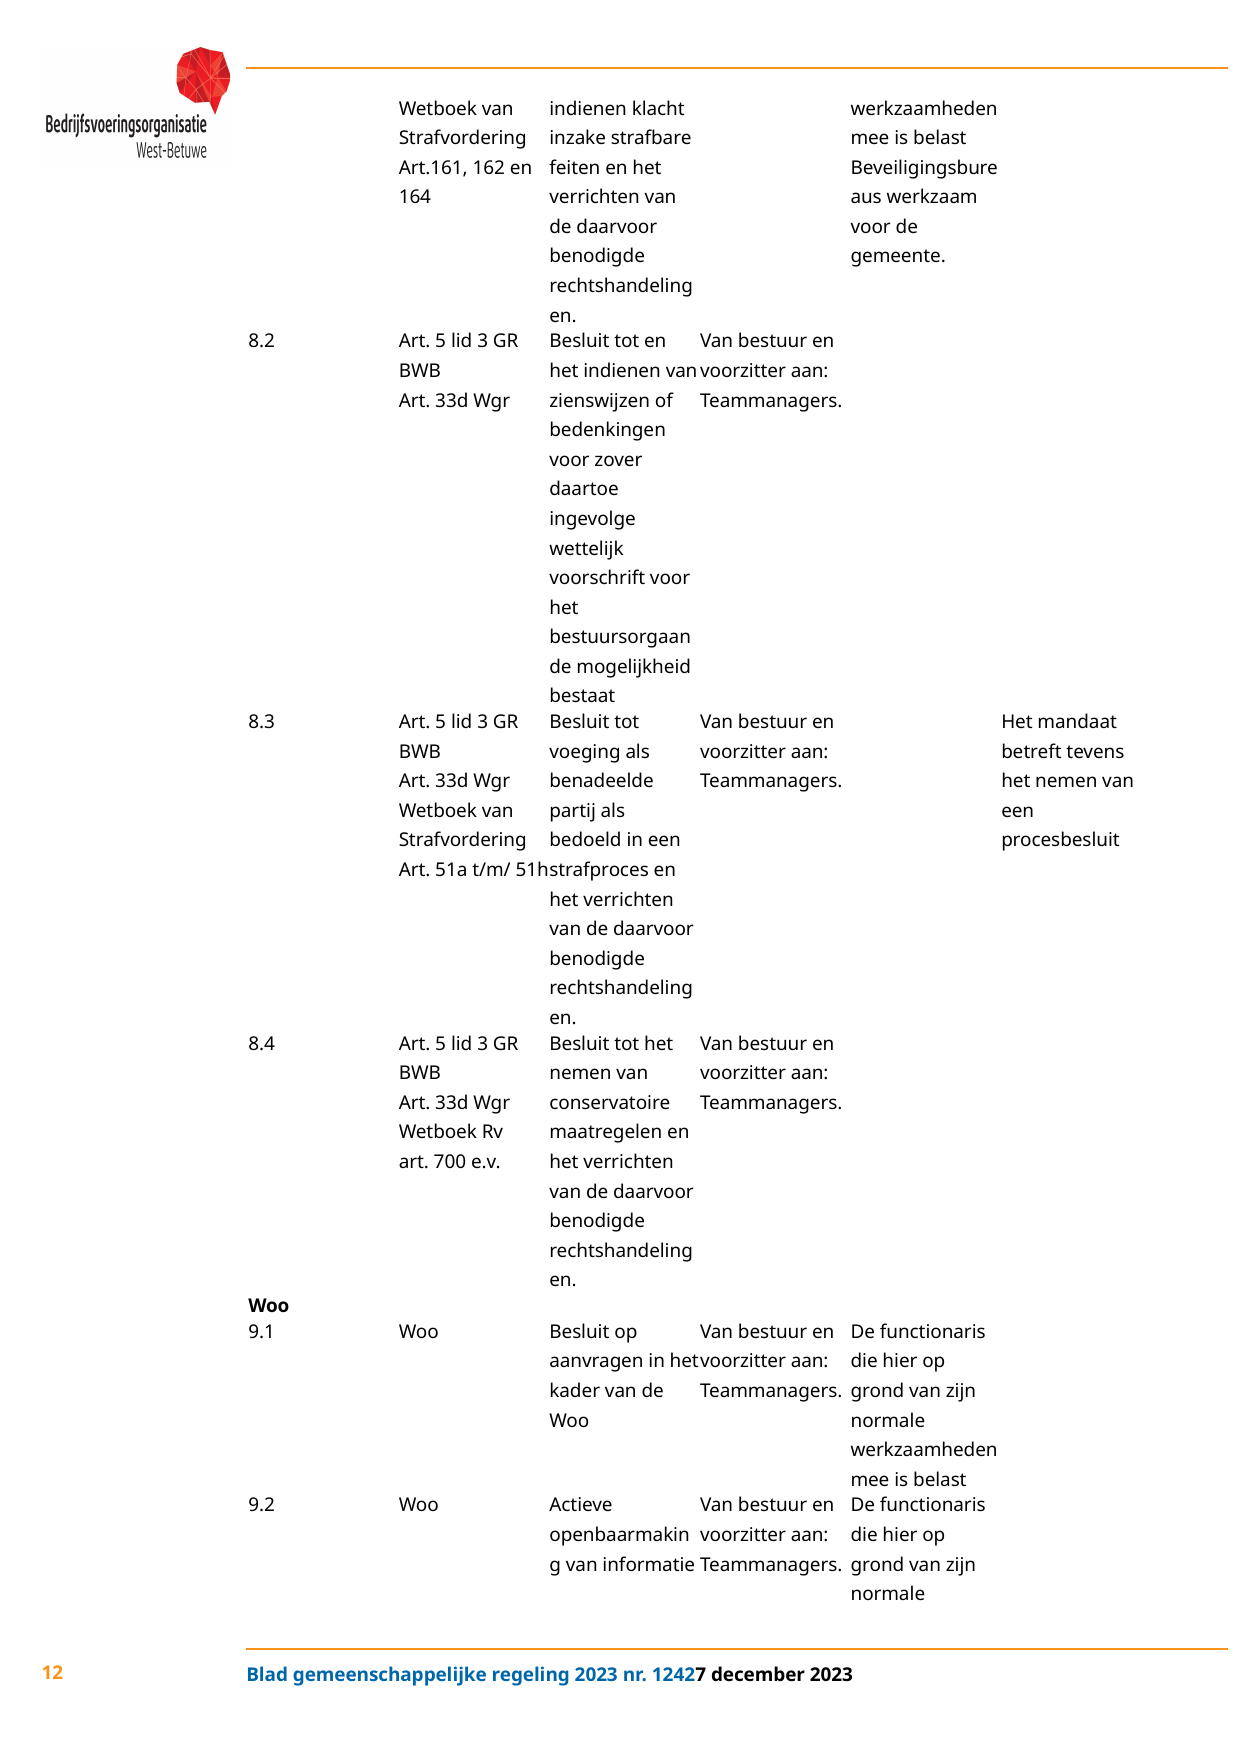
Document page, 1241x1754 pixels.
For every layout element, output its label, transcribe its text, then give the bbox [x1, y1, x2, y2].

table_cell Van bestuur en voorzitter aan: Teammanagers. [700, 708, 850, 1030]
table_cell Besluit tot voeging als benadeelde partij als bedoeld in een strafproces en het verrichten van de daarvoor benodigde rechtshandelingen. [549, 708, 700, 1030]
table_cell Art. 5 lid 3 GR BWB Art. 33d Wgr Wetboek van Strafvordering Art. 51a t/m/ 51h [399, 708, 549, 1030]
table_cell 9.1 [248, 1318, 398, 1492]
table_cell De functionaris die hier op grond van zijn normale [850, 1492, 1001, 1606]
table_cell werkzaamheden mee is belast Beveiligingsbureaus werkzaam voor de gemeente. [850, 95, 1001, 328]
table_cell [850, 1030, 1001, 1292]
table_cell [850, 328, 1001, 708]
table_cell 8.2 [248, 328, 398, 708]
table_cell 8.4 [248, 1030, 398, 1292]
table_cell [850, 708, 1001, 1030]
table_cell [1001, 1318, 1152, 1492]
table_cell Woo [399, 1318, 549, 1492]
table_cell De functionaris die hier op grond van zijn normale werkzaamheden mee is belast [850, 1318, 1001, 1492]
table_cell Wetboek van Strafvordering Art.161, 162 en 164 [399, 95, 549, 328]
picture [41, 47, 231, 172]
table_cell Woo [399, 1492, 549, 1606]
table_cell 8.3 [248, 708, 398, 1030]
table_cell Van bestuur en voorzitter aan: Teammanagers. [700, 328, 850, 708]
table_cell Het mandaat betreft tevens het nemen van een procesbesluit [1001, 708, 1152, 1030]
table_cell Art. 5 lid 3 GR BWB Art. 33d Wgr [399, 328, 549, 708]
table_cell Van bestuur en voorzitter aan: Teammanagers. [700, 1030, 850, 1292]
table_cell Besluit op aanvragen in het kader van de Woo [549, 1318, 700, 1492]
table_cell Van bestuur en voorzitter aan: Teammanagers. [700, 1318, 850, 1492]
table_cell [1001, 1492, 1152, 1606]
table_cell Van bestuur en voorzitter aan: Teammanagers. [700, 1492, 850, 1606]
table_cell indienen klacht inzake strafbare feiten en het verrichten van de daarvoor benodigde rechtshandelingen. [549, 95, 700, 328]
table_cell Besluit tot het nemen van conservatoire maatregelen en het verrichten van de daarvoor benodigde rechtshandelingen. [549, 1030, 700, 1292]
table_cell Art. 5 lid 3 GR BWB Art. 33d Wgr Wetboek Rv art. 700 e.v. [399, 1030, 549, 1292]
table_cell [1001, 95, 1152, 328]
table_cell [248, 95, 398, 328]
table_cell Besluit tot en het indienen van zienswijzen of bedenkingen voor zover daartoe ingevolge wettelijk voorschrift voor het bestuursorgaan de mogelijkheid bestaat [549, 328, 700, 708]
table_cell [700, 95, 850, 328]
table_cell [1001, 1030, 1152, 1292]
table_cell [1001, 328, 1152, 708]
table_cell Woo [248, 1292, 1152, 1318]
table_cell 9.2 [248, 1492, 398, 1606]
table_cell Actieve openbaarmaking van informatie [549, 1492, 700, 1606]
